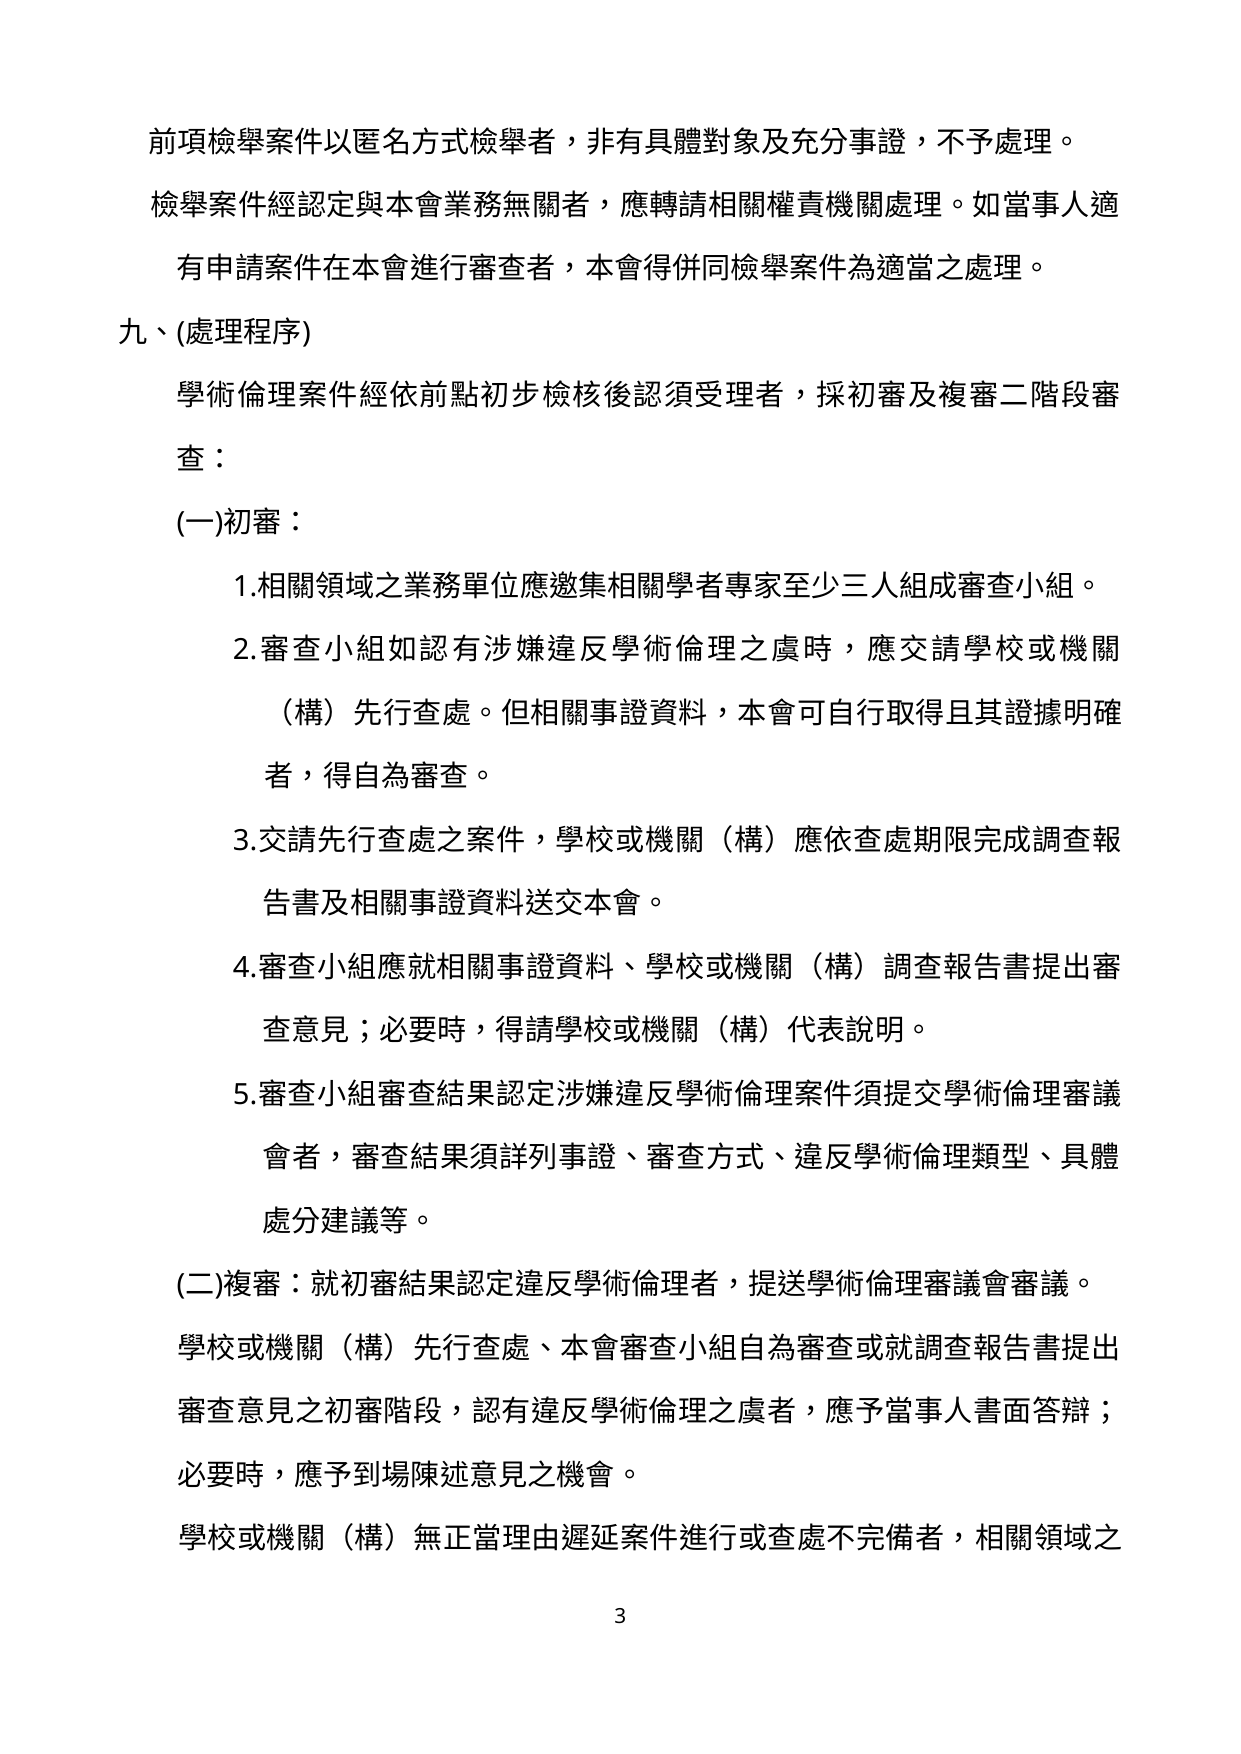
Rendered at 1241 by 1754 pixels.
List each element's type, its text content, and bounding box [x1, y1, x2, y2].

text 學校或機關（構）無正當理由遲延案件進行或查處不完備者，相關領域之 [175, 1514, 1122, 1557]
text 2.審查小組如認有涉嫌違反學術倫理之虞時，應交請學校或機關（構）先行查處。但相關事證資料，本會可自行取得且其證據明確者，得自為審查。 [233, 626, 1122, 795]
text 檢舉案件經認定與本會業務無關者，應轉請相關權責機關處理。如當事人適有申請案件在本會進行審查者，本會得併同檢舉案件為適當之處理。 [118, 182, 1122, 287]
text 1.相關領域之業務單位應邀集相關學者專家至少三人組成審查小組。 [233, 562, 1122, 605]
text 學術倫理案件經依前點初步檢核後認須受理者，採初審及複審二階段審查： [176, 372, 1122, 478]
text (一)初審： [176, 499, 1122, 541]
text (二)複審：就初審結果認定違反學術倫理者，提送學術倫理審議會審議。 [176, 1261, 1122, 1303]
text 前項檢舉案件以匿名方式檢舉者，非有具體對象及充分事證，不予處理。 [118, 118, 1122, 160]
text 5.審查小組審查結果認定涉嫌違反學術倫理案件須提交學術倫理審議會者，審查結果須詳列事證、審查方式、違反學術倫理類型、具體處分建議等。 [233, 1070, 1122, 1239]
text 4.審查小組應就相關事證資料、學校或機關（構）調查報告書提出審查意見；必要時，得請學校或機關（構）代表說明。 [233, 943, 1122, 1049]
text 學校或機關（構）先行查處、本會審查小組自為審查或就調查報告書提出審查意見之初審階段，認有違反學術倫理之虞者，應予當事人書面答辯；必要時，應予到場陳述意見之機會。 [177, 1324, 1122, 1493]
text 九、(處理程序) [118, 308, 1122, 351]
text 3.交請先行查處之案件，學校或機關（構）應依查處期限完成調查報告書及相關事證資料送交本會。 [233, 816, 1122, 922]
